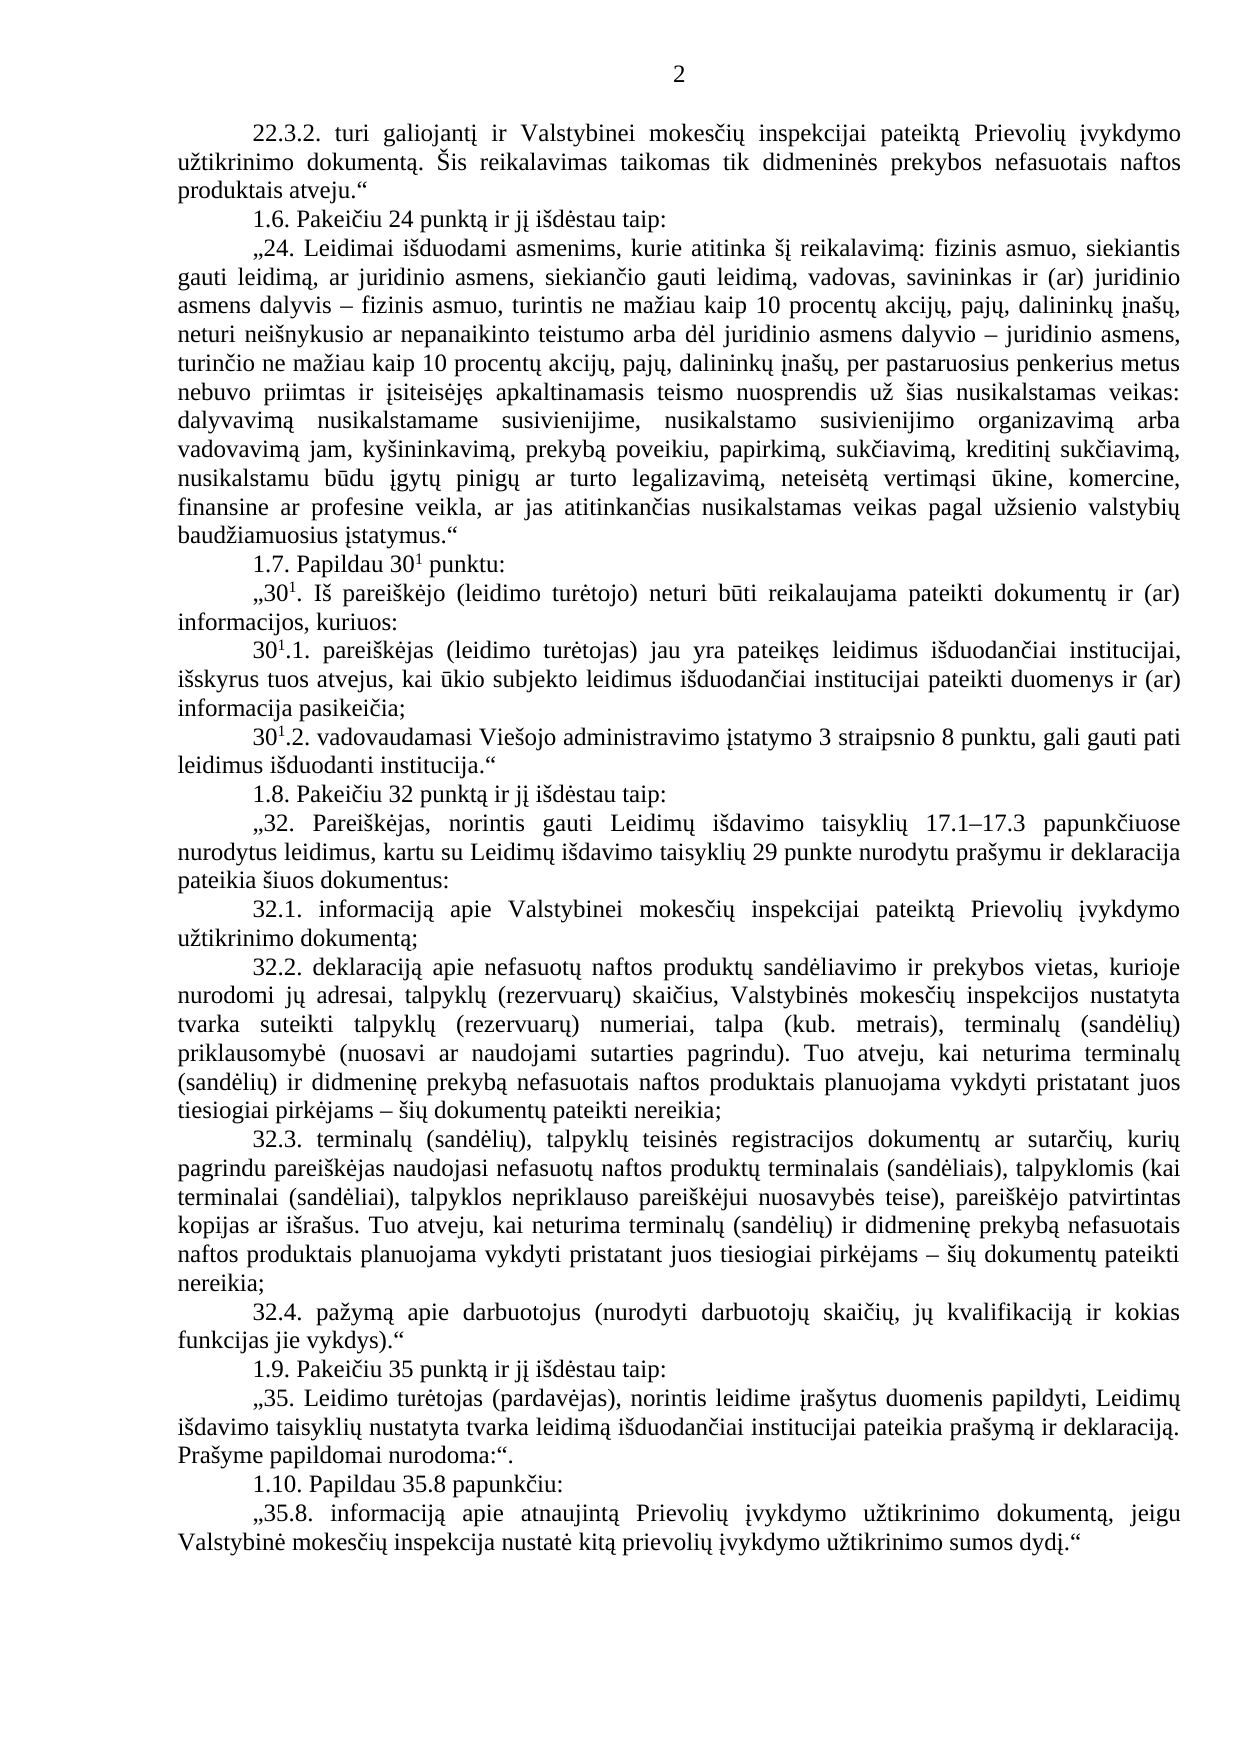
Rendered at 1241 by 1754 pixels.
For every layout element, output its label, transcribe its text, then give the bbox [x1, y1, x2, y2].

text „24. Leidimai išduodami asmenims, kurie atitinka šį reikalavimą: fizinis asmuo, siekiantis gauti leidimą, ar juridinio asmens, siekiančio gauti leidimą, vadovas, savininkas ir (ar) juridinio asmens dalyvis – fizinis asmuo, turintis ne mažiau kaip 10 procentų akcijų, pajų, dalininkų įnašų, neturi neišnykusio ar nepanaikinto teistumo arba dėl juridinio asmens dalyvio – juridinio asmens, turinčio ne mažiau kaip 10 procentų akcijų, pajų, dalininkų įnašų, per pastaruosius penkerius metus nebuvo priimtas ir įsiteisėjęs apkaltinamasis teismo nuosprendis už šias nusikalstamas veikas: dalyvavimą nusikalstamame susivienijime, nusikalstamo susivienijimo organizavimą arba vadovavimą jam, kyšininkavimą, prekybą poveikiu, papirkimą, sukčiavimą, kreditinį sukčiavimą, nusikalstamu būdu įgytų pinigų ar turto legalizavimą, neteisėtą vertimąsi ūkine, komercine, finansine ar profesine veikla, ar jas atitinkančias nusikalstamas veikas pagal užsienio valstybių baudžiamuosius įstatymus.“ [177, 233, 1181, 549]
text 1.7. Papildau 301 punktu: [177, 549, 1181, 578]
text 32.4. pažymą apie darbuotojus (nurodyti darbuotojų skaičių, jų kvalifikaciją ir kokias funkcijas jie vykdys).“ [177, 1297, 1181, 1354]
text 32.3. terminalų (sandėlių), talpyklų teisinės registracijos dokumentų ar sutarčių, kurių pagrindu pareiškėjas naudojasi nefasuotų naftos produktų terminalais (sandėliais), talpyklomis (kai terminalai (sandėliai), talpyklos nepriklauso pareiškėjui nuosavybės teise), pareiškėjo patvirtintas kopijas ar išrašus. Tuo atveju, kai neturima terminalų (sandėlių) ir didmeninę prekybą nefasuotais naftos produktais planuojama vykdyti pristatant juos tiesiogiai pirkėjams – šių dokumentų pateikti nereikia; [177, 1124, 1181, 1297]
text 32.1. informaciją apie Valstybinei mokesčių inspekcijai pateiktą Prievolių įvykdymo užtikrinimo dokumentą; [177, 894, 1181, 952]
text 32.2. deklaraciją apie nefasuotų naftos produktų sandėliavimo ir prekybos vietas, kurioje nurodomi jų adresai, talpyklų (rezervuarų) skaičius, Valstybinės mokesčių inspekcijos nustatyta tvarka suteikti talpyklų (rezervuarų) numeriai, talpa (kub. metrais), terminalų (sandėlių) priklausomybė (nuosavi ar naudojami sutarties pagrindu). Tuo atveju, kai neturima terminalų (sandėlių) ir didmeninę prekybą nefasuotais naftos produktais planuojama vykdyti pristatant juos tiesiogiai pirkėjams – šių dokumentų pateikti nereikia; [177, 952, 1181, 1124]
text „35. Leidimo turėtojas (pardavėjas), norintis leidime įrašytus duomenis papildyti, Leidimų išdavimo taisyklių nustatyta tvarka leidimą išduodančiai institucijai pateikia prašymą ir deklaraciją. Prašyme papildomai nurodoma:“. [177, 1383, 1181, 1469]
text 1.10. Papildau 35.8 papunkčiu: [177, 1469, 1181, 1498]
text 301.1. pareiškėjas (leidimo turėtojas) jau yra pateikęs leidimus išduodančiai institucijai, išskyrus tuos atvejus, kai ūkio subjekto leidimus išduodančiai institucijai pateikti duomenys ir (ar) informacija pasikeičia; [177, 636, 1181, 722]
text 22.3.2. turi galiojantį ir Valstybinei mokesčių inspekcijai pateiktą Prievolių įvykdymo užtikrinimo dokumentą. Šis reikalavimas taikomas tik didmeninės prekybos nefasuotais naftos produktais atveju.“ [177, 118, 1181, 204]
text 301.2. vadovaudamasi Viešojo administravimo įstatymo 3 straipsnio 8 punktu, gali gauti pati leidimus išduodanti institucija.“ [177, 722, 1181, 779]
text 1.8. Pakeičiu 32 punktą ir jį išdėstau taip: [177, 779, 1181, 808]
text 1.9. Pakeičiu 35 punktą ir jį išdėstau taip: [177, 1354, 1181, 1383]
text „32. Pareiškėjas, norintis gauti Leidimų išdavimo taisyklių 17.1–17.3 papunkčiuose nurodytus leidimus, kartu su Leidimų išdavimo taisyklių 29 punkte nurodytu prašymu ir deklaracija pateikia šiuos dokumentus: [177, 808, 1181, 894]
text „35.8. informaciją apie atnaujintą Prievolių įvykdymo užtikrinimo dokumentą, jeigu Valstybinė mokesčių inspekcija nustatė kitą prievolių įvykdymo užtikrinimo sumos dydį.“ [177, 1498, 1181, 1556]
text 1.6. Pakeičiu 24 punktą ir jį išdėstau taip: [177, 204, 1181, 233]
text „301. Iš pareiškėjo (leidimo turėtojo) neturi būti reikalaujama pateikti dokumentų ir (ar) informacijos, kuriuos: [177, 578, 1181, 636]
